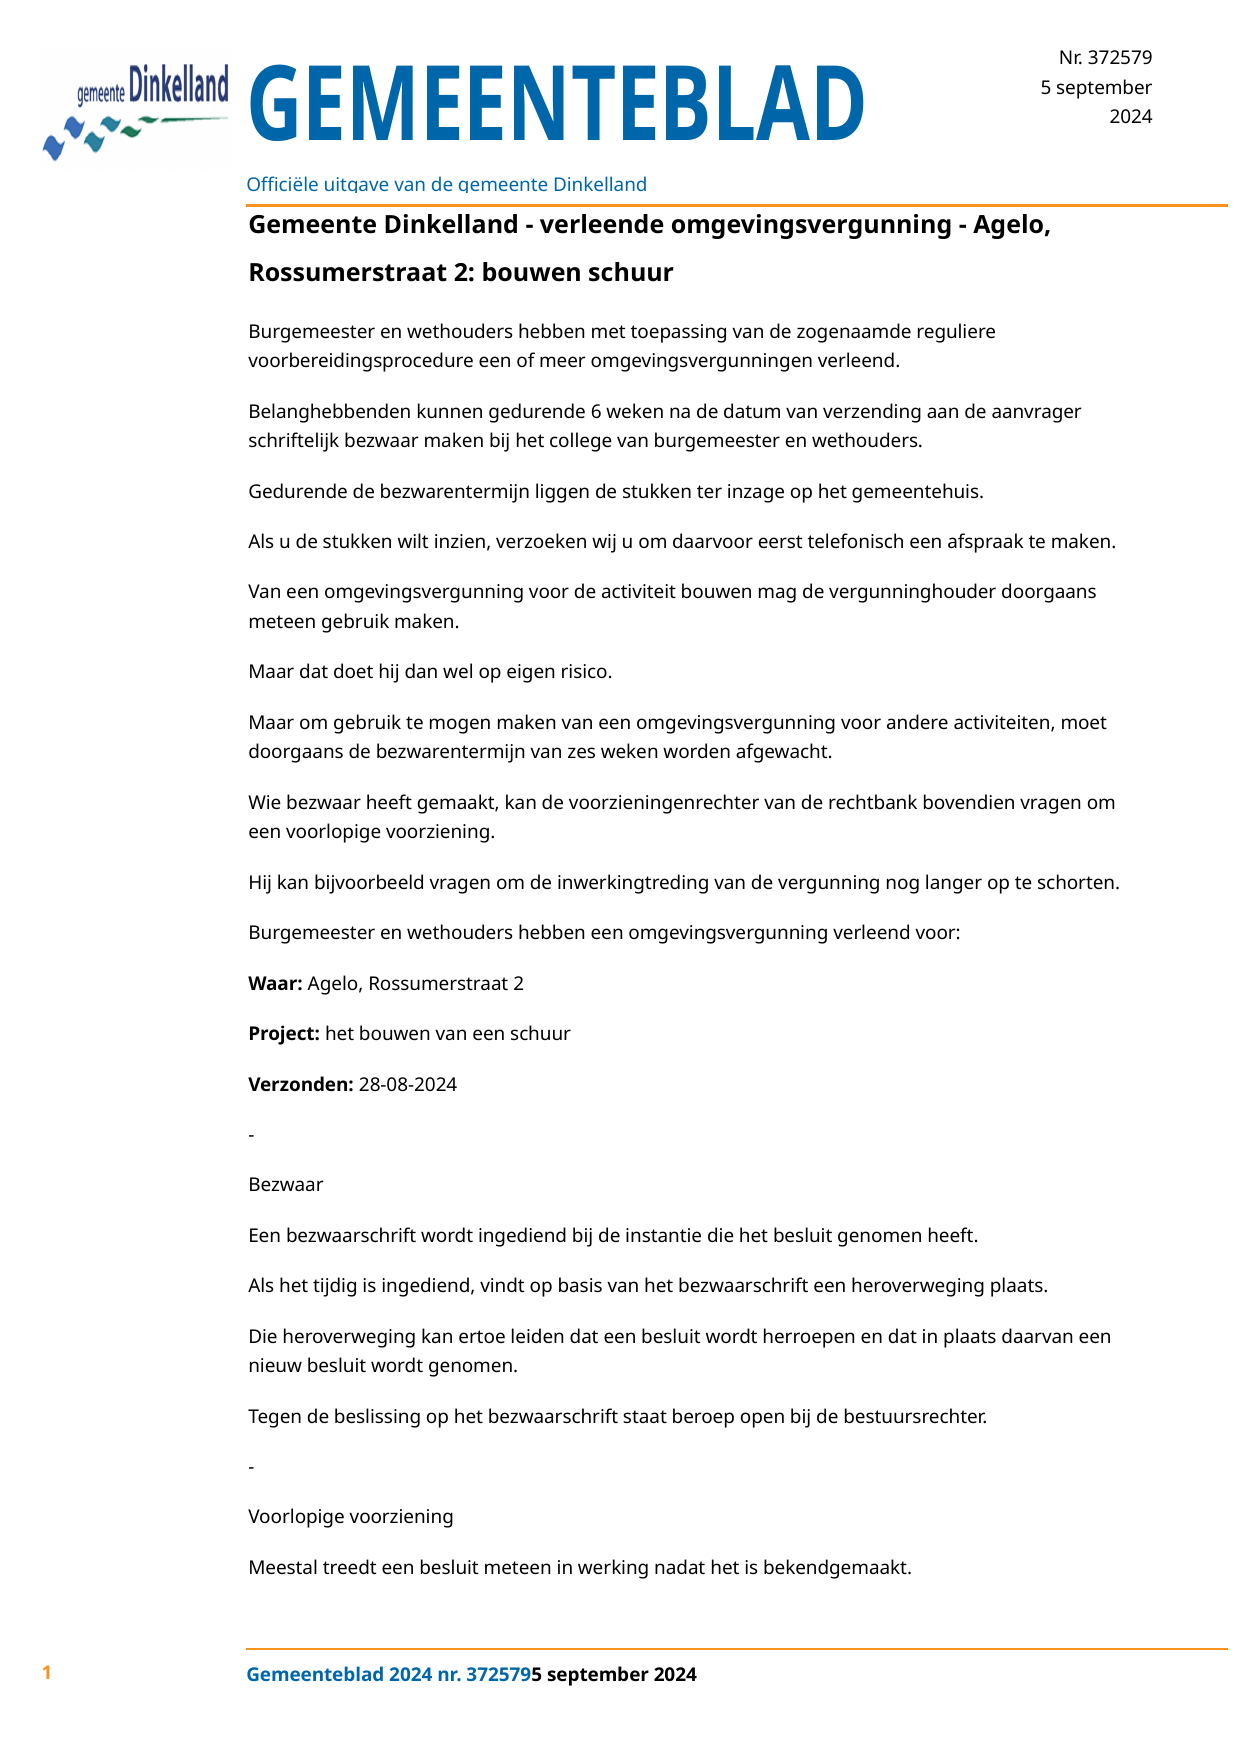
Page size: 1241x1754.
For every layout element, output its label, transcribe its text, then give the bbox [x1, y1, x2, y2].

text - [248, 1453, 1152, 1479]
picture [41, 47, 231, 172]
text Verzonden: 28-08-2024 [248, 1071, 1152, 1097]
text Maar om gebruik te mogen maken van een omgevingsvergunning voor andere activiteiten, moet doorgaans de bezwarentermijn van zes weken worden afgewacht. [248, 709, 1152, 764]
text Als u de stukken wilt inzien, verzoeken wij u om daarvoor eerst telefonisch een afspraak te maken. [248, 528, 1152, 554]
text Van een omgevingsvergunning voor de activiteit bouwen mag de vergunninghouder doorgaans meteen gebruik maken. [248, 579, 1152, 634]
text Bezwaar [248, 1172, 1152, 1197]
text Meestal treedt een besluit meteen in werking nadat het is bekendgemaakt. [248, 1554, 1152, 1580]
text Wie bezwaar heeft gemaakt, kan de voorzieningenrechter van de rechtbank bovendien vragen om een voorlopige voorziening. [248, 789, 1152, 844]
text Een bezwaarschrift wordt ingediend bij de instantie die het besluit genomen heeft. [248, 1222, 1152, 1248]
text Die heroverweging kan ertoe leiden dat een besluit wordt herroepen en dat in plaats daarvan een nieuw besluit wordt genomen. [248, 1323, 1152, 1378]
text Voorlopige voorziening [248, 1504, 1152, 1529]
text Waar: Agelo, Rossumerstraat 2 [248, 970, 1152, 996]
text Belanghebbenden kunnen gedurende 6 weken na de datum van verzending aan de aanvrager schriftelijk bezwaar maken bij het college van burgemeester en wethouders. [248, 398, 1152, 453]
text Burgemeester en wethouders hebben een omgevingsvergunning verleend voor: [248, 919, 1152, 945]
text Tegen de beslissing op het bezwaarschrift staat beroep open bij de bestuursrechter. [248, 1403, 1152, 1429]
text Hij kan bijvoorbeeld vragen om de inwerkingtreding van de vergunning nog langer op te schorten. [248, 869, 1152, 895]
text Gedurende de bezwarentermijn liggen de stukken ter inzage op het gemeentehuis. [248, 478, 1152, 504]
text Maar dat doet hij dan wel op eigen risico. [248, 659, 1152, 684]
text Als het tijdig is ingediend, vindt op basis van het bezwaarschrift een heroverweging plaats. [248, 1272, 1152, 1298]
text Burgemeester en wethouders hebben met toepassing van de zogenaamde reguliere voorbereidingsprocedure een of meer omgevingsvergunningen verleend. [248, 318, 1152, 373]
text - [248, 1121, 1152, 1147]
text Gemeente Dinkelland - verleende omgevingsvergunning - Agelo, Rossumerstraat 2: bouwen schuur [248, 207, 1152, 288]
text Project: het bouwen van een schuur [248, 1020, 1152, 1046]
